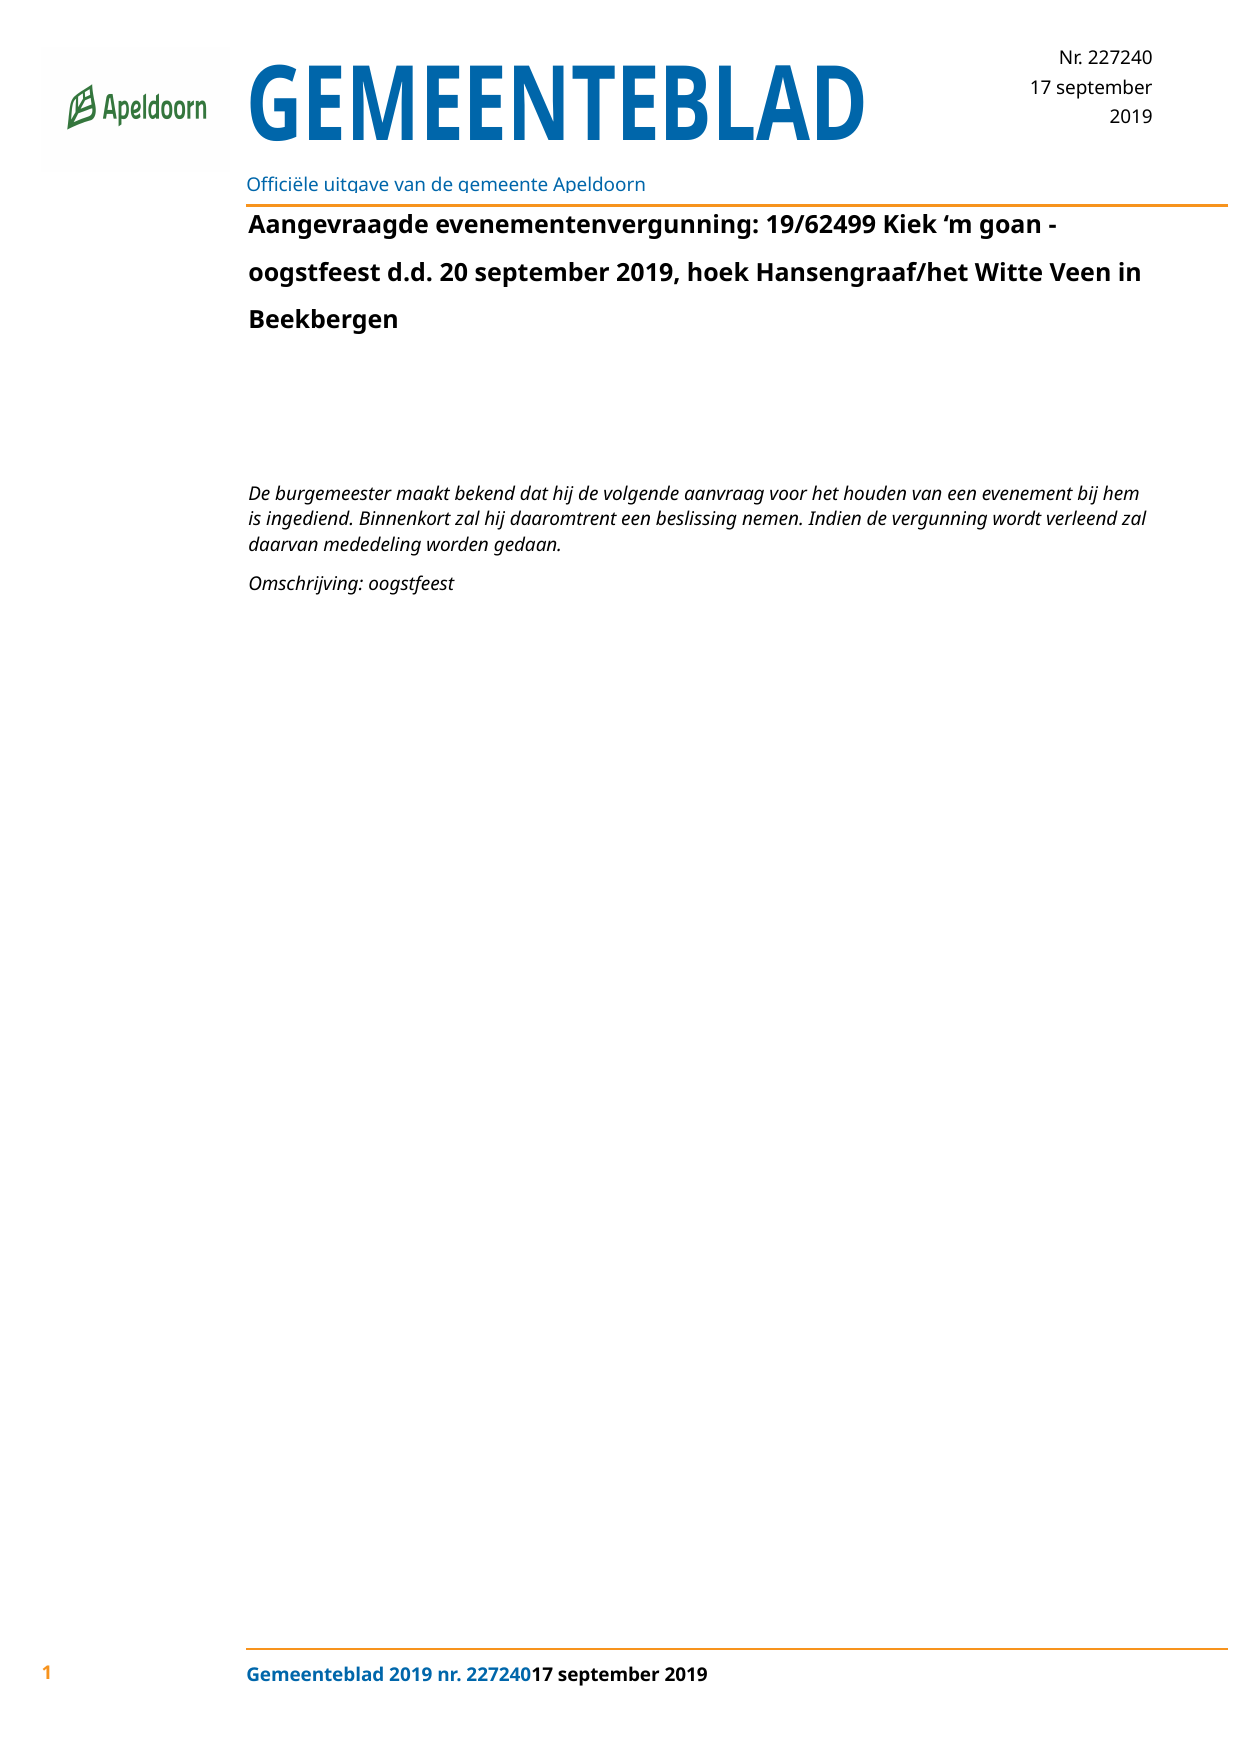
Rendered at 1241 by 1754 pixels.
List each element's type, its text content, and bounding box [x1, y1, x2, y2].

text Omschrijving: oogstfeest [248, 571, 1152, 596]
text Aangevraagde evenementenvergunning: 19/62499 Kiek ‘m goan -oogstfeest d.d. 20 september 2019, hoek Hansengraaf/het Witte Veen in Beekbergen [248, 207, 1152, 336]
picture [41, 47, 231, 172]
text De burgemeester maakt bekend dat hij de volgende aanvraag voor het houden van een evenement bij hem is ingediend. Binnenkort zal hij daaromtrent een beslissing nemen. Indien de vergunning wordt verleend zal daarvan mededeling worden gedaan. [248, 480, 1152, 557]
